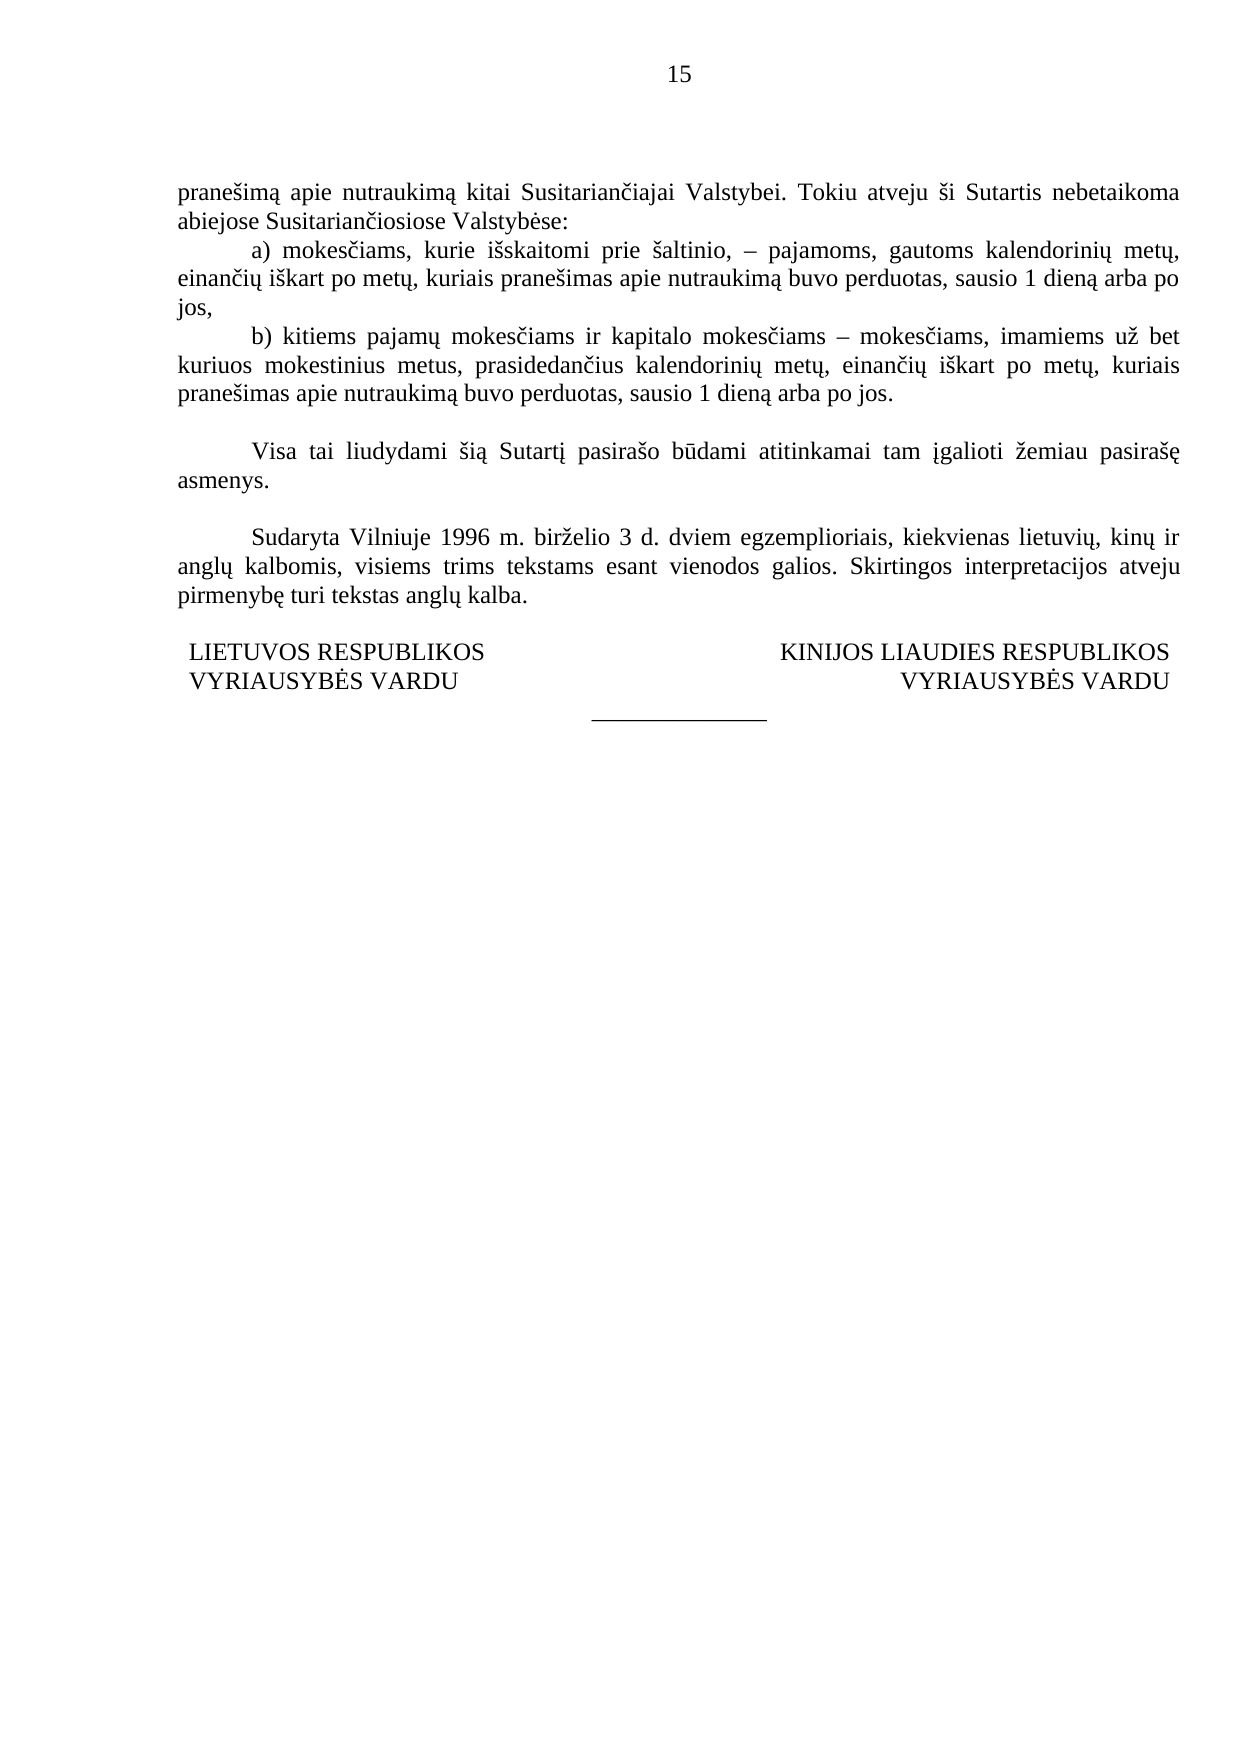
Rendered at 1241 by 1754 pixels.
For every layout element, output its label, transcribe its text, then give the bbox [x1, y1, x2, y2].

text Visa tai liudydami šią Sutartį pasirašo būdami atitinkamai tam įgalioti žemiau pasirašę asmenys. [177, 436, 1181, 493]
text ______________ [177, 695, 1181, 723]
text a) mokesčiams, kurie išskaitomi prie šaltinio, – pajamoms, gautoms kalendorinių metų, einančių iškart po metų, kuriais pranešimas apie nutraukimą buvo perduotas, sausio 1 dieną arba po jos, [177, 235, 1181, 321]
text pranešimą apie nutraukimą kitai Susitariančiajai Valstybei. Tokiu atveju ši Sutartis nebetaikoma abiejose Susitariančiosiose Valstybėse: [177, 177, 1181, 235]
table_header KINIJOS LIAUDIES RESPUBLIKOS VYRIAUSYBĖS VARDU [679, 637, 1181, 695]
table_header LIETUVOS RESPUBLIKOS VYRIAUSYBĖS VARDU [177, 637, 679, 695]
text Sudaryta Vilniuje 1996 m. birželio 3 d. dviem egzemplioriais, kiekvienas lietuvių, kinų ir anglų kalbomis, visiems trims tekstams esant vienodos galios. Skirtingos interpretacijos atveju pirmenybę turi tekstas anglų kalba. [177, 522, 1181, 608]
text b) kitiems pajamų mokesčiams ir kapitalo mokesčiams – mokesčiams, imamiems už bet kuriuos mokestinius metus, prasidedančius kalendorinių metų, einančių iškart po metų, kuriais pranešimas apie nutraukimą buvo perduotas, sausio 1 dieną arba po jos. [177, 321, 1181, 407]
